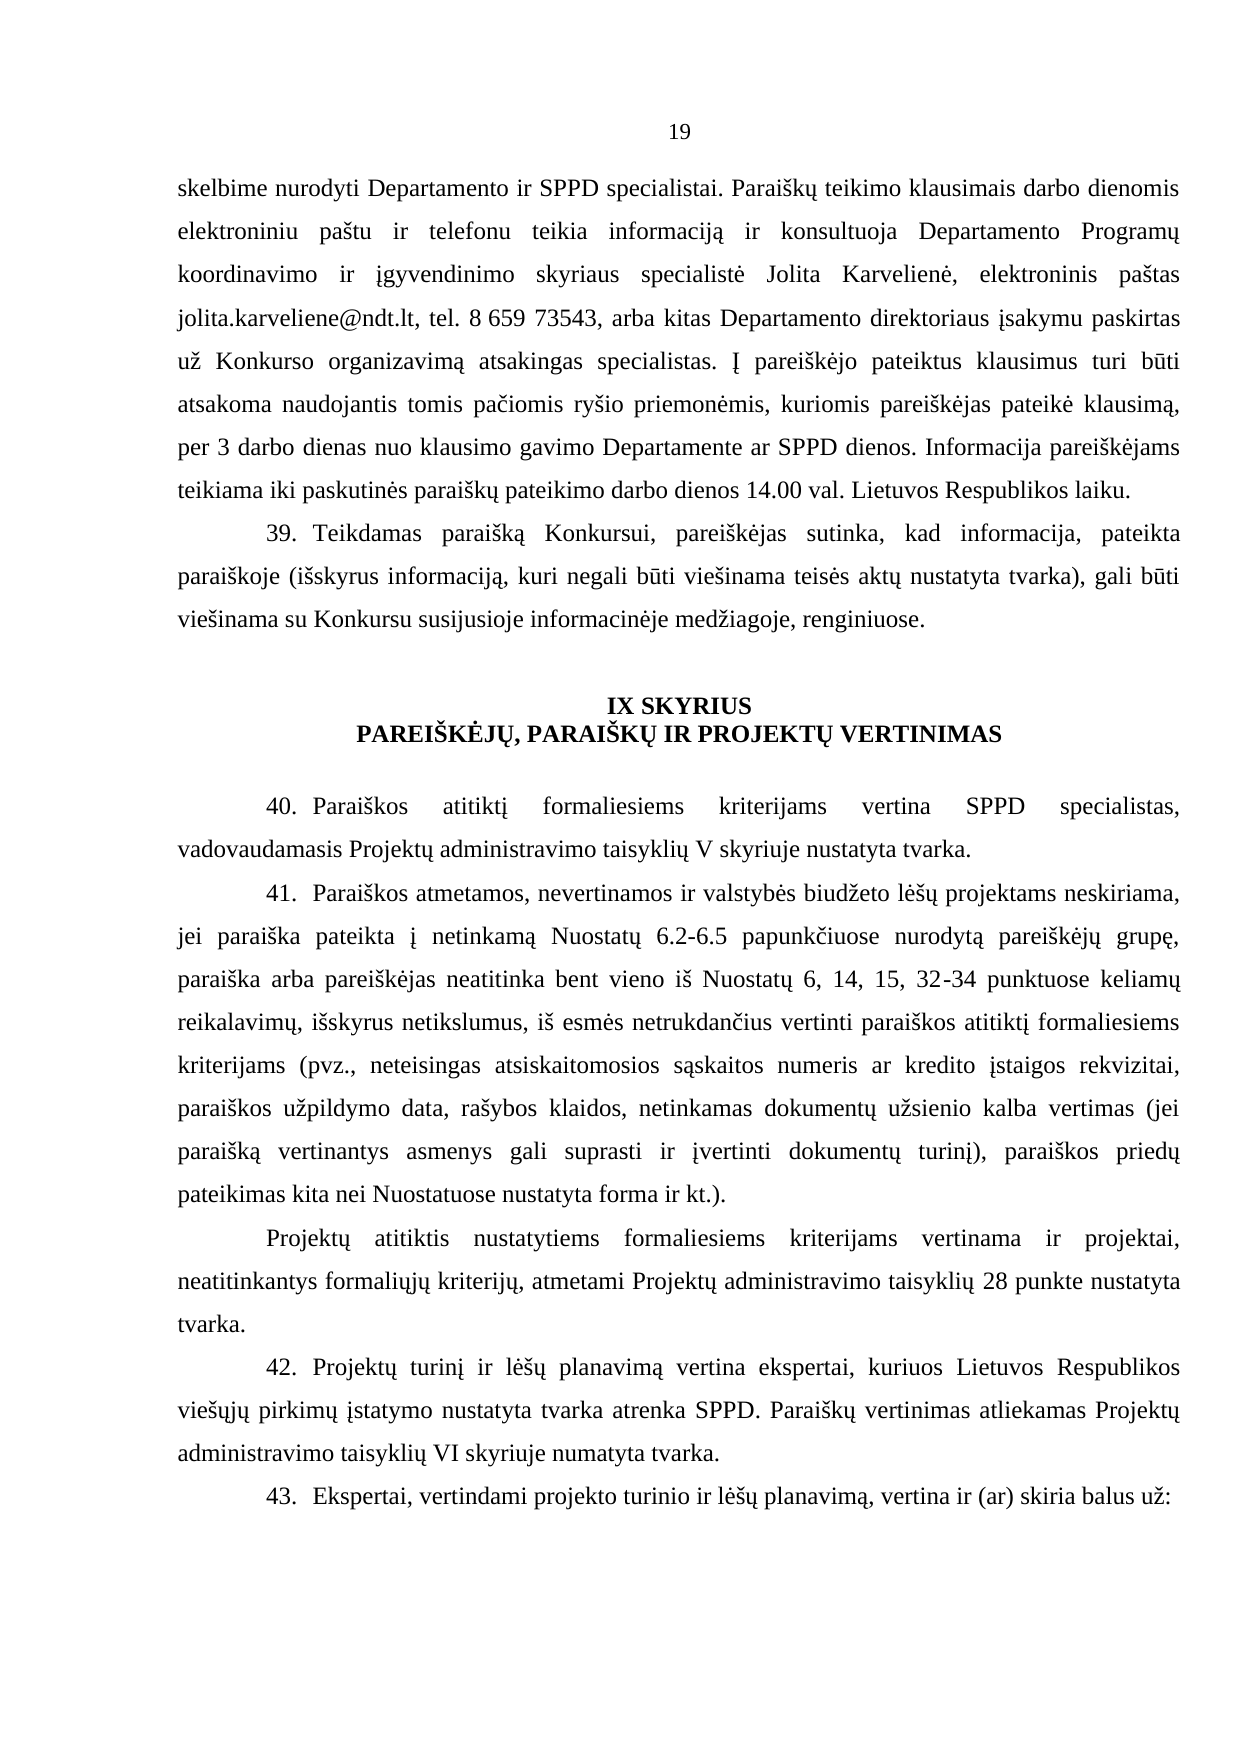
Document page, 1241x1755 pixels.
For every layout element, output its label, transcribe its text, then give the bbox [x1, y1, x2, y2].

text 43. Ekspertai, vertindami projekto turinio ir lėšų planavimą, vertina ir (ar) skiria balus už: [177, 1481, 1181, 1510]
text 40. Paraiškos atitiktį formaliesiems kriterijams vertina SPPD specialistas, vadovaudamasis Projektų administravimo taisyklių V skyriuje nustatyta tvarka. [177, 791, 1181, 863]
text skelbime nurodyti Departamento ir SPPD specialistai. Paraiškų teikimo klausimais darbo dienomis elektroniniu paštu ir telefonu teikia informaciją ir konsultuoja Departamento Programų koordinavimo ir įgyvendinimo skyriaus specialistė Jolita Karvelienė, elektroninis paštas jolita.karveliene@ndt.lt, tel. 8 659 73543, arba kitas Departamento direktoriaus įsakymu paskirtas už Konkurso organizavimą atsakingas specialistas. Į pareiškėjo pateiktus klausimus turi būti atsakoma naudojantis tomis pačiomis ryšio priemonėmis, kuriomis pareiškėjas pateikė klausimą, per 3 darbo dienas nuo klausimo gavimo Departamente ar SPPD dienos. Informacija pareiškėjams teikiama iki paskutinės paraiškų pateikimo darbo dienos 14.00 val. Lietuvos Respublikos laiku. [177, 173, 1181, 504]
text IX SKYRIUS [177, 691, 1181, 719]
text Projektų atitiktis nustatytiems formaliesiems kriterijams vertinama ir projektai, neatitinkantys formaliųjų kriterijų, atmetami Projektų administravimo taisyklių 28 punkte nustatyta tvarka. [177, 1223, 1181, 1338]
text 39. Teikdamas paraišką Konkursui, pareiškėjas sutinka, kad informacija, pateikta paraiškoje (išskyrus informaciją, kuri negali būti viešinama teisės aktų nustatyta tvarka), gali būti viešinama su Konkursu susijusioje informacinėje medžiagoje, renginiuose. [177, 518, 1181, 633]
text PAREIŠKĖJŲ, PARAIŠKŲ IR PROJEKTŲ VERTINIMAS [177, 719, 1181, 748]
text 41. Paraiškos atmetamos, nevertinamos ir valstybės biudžeto lėšų projektams neskiriama, jei paraiška pateikta į netinkamą Nuostatų 6.2-6.5 papunkčiuose nurodytą pareiškėjų grupę, paraiška arba pareiškėjas neatitinka bent vieno iš Nuostatų 6, 14, 15, 32-34 punktuose keliamų reikalavimų, išskyrus netikslumus, iš esmės netrukdančius vertinti paraiškos atitiktį formaliesiems kriterijams (pvz., neteisingas atsiskaitomosios sąskaitos numeris ar kredito įstaigos rekvizitai, paraiškos užpildymo data, rašybos klaidos, netinkamas dokumentų užsienio kalba vertimas (jei paraišką vertinantys asmenys gali suprasti ir įvertinti dokumentų turinį), paraiškos priedų pateikimas kita nei Nuostatuose nustatyta forma ir kt.). [177, 878, 1181, 1208]
text 42. Projektų turinį ir lėšų planavimą vertina ekspertai, kuriuos Lietuvos Respublikos viešųjų pirkimų įstatymo nustatyta tvarka atrenka SPPD. Paraiškų vertinimas atliekamas Projektų administravimo taisyklių VI skyriuje numatyta tvarka. [177, 1352, 1181, 1467]
